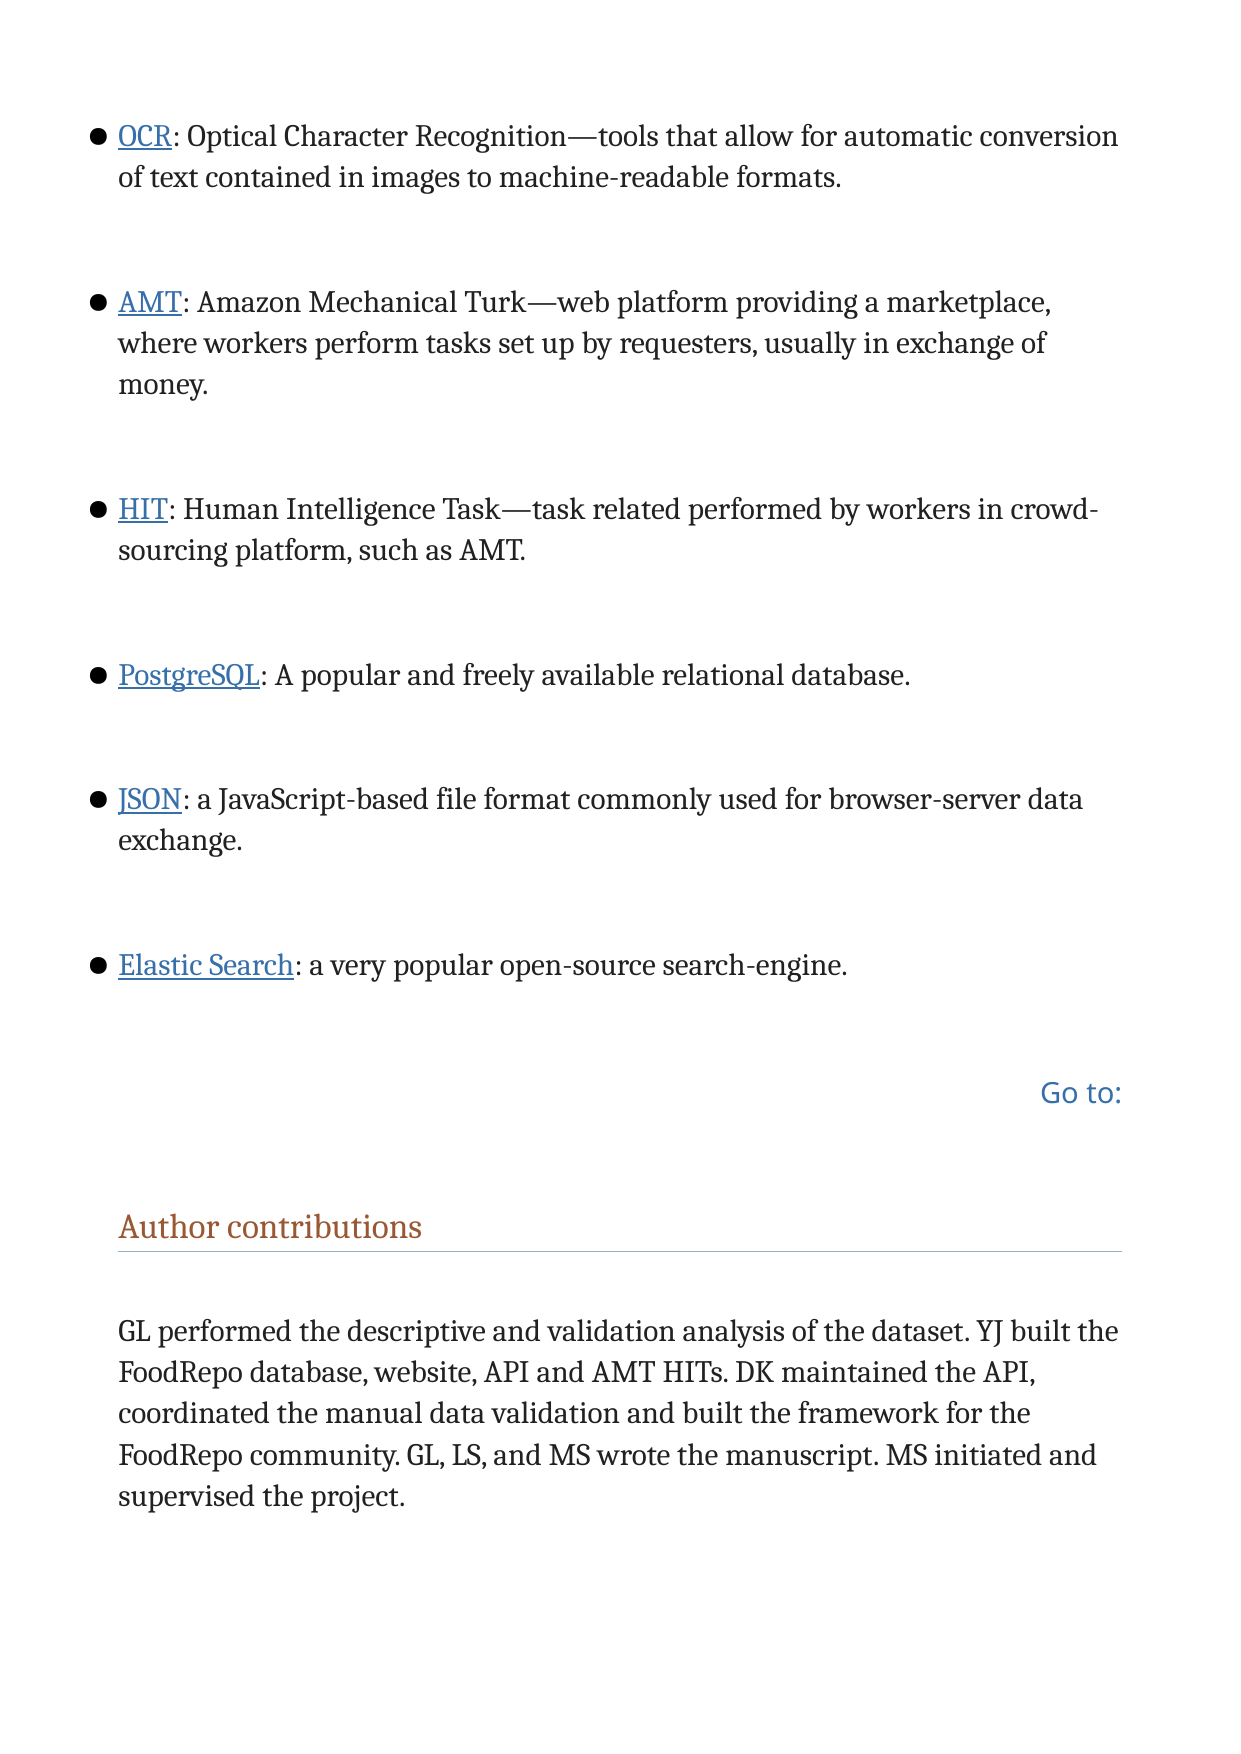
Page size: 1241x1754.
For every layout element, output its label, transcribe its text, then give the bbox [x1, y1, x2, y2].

list Elastic Search: a very popular open-source search-engine. [118, 947, 1122, 983]
list HIT: Human Intelligence Task—task related performed by workers in crowd-sourcing platform, such as AMT. [118, 491, 1122, 568]
list OCR: Optical Character Recognition—tools that allow for automatic conversion of text contained in images to machine-readable formats. [118, 118, 1122, 195]
list AMT: Amazon Mechanical Turk—web platform providing a marketplace, where workers perform tasks set up by requesters, usually in exchange of money. [118, 284, 1122, 402]
list JSON: a JavaScript-based file format commonly used for browser-server data exchange. [118, 781, 1122, 859]
text GL performed the descriptive and validation analysis of the dataset. YJ built the FoodRepo database, website, API and AMT HITs. DK maintained the API, coordinated the manual data validation and built the framework for the FoodRepo community. GL, LS, and MS wrote the manuscript. MS initiated and supervised the project. [118, 1313, 1122, 1514]
subtitle Author contributions [118, 1201, 1122, 1251]
list PostgreSQL: A popular and freely available relational database. [118, 657, 1122, 693]
text Go to: [118, 1072, 1122, 1112]
